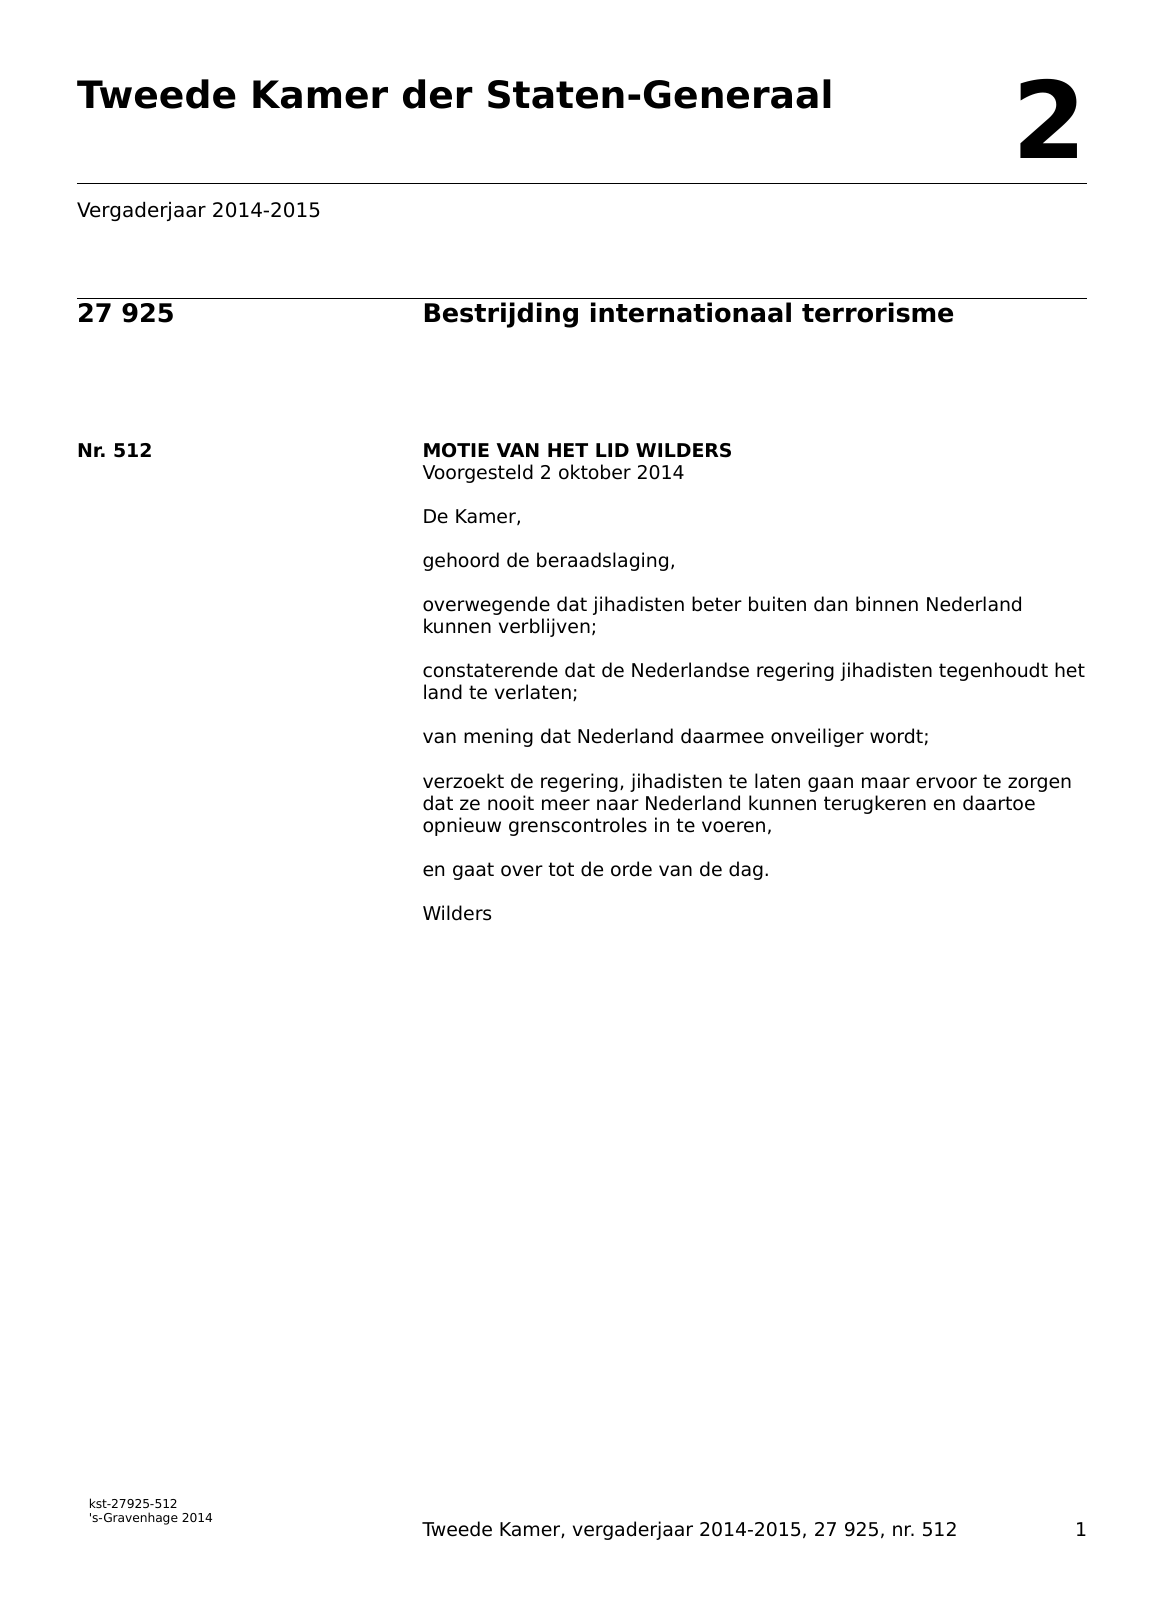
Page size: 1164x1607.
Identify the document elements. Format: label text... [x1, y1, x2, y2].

table_cell Vergaderjaar 2014-2015 [77, 184, 1087, 298]
text kst-27925-512 [88, 1497, 323, 1511]
text gehoord de beraadslaging, [422, 550, 1087, 572]
text constaterende dat de Nederlandse regering jihadisten tegenhoudt het land te verlaten; [422, 660, 1087, 704]
text van mening dat Nederland daarmee onveiliger wordt; [422, 726, 1087, 748]
subtitle 27 925 Bestrijding internationaal terrorisme [77, 299, 1087, 329]
text overwegende dat jihadisten beter buiten dan binnen Nederland kunnen verblijven; [422, 594, 1087, 638]
table_header Tweede Kamer der Staten-Generaal [77, 59, 886, 183]
text De Kamer, [422, 506, 1087, 528]
text Wilders [422, 903, 1087, 925]
subtitle Nr. 512 MOTIE VAN HET LID WILDERS [77, 440, 1087, 462]
text en gaat over tot de orde van de dag. [422, 859, 1087, 881]
text 's-Gravenhage 2014 [88, 1511, 323, 1525]
text verzoekt de regering, jihadisten te laten gaan maar ervoor te zorgen dat ze nooit meer naar Nederland kunnen terugkeren en daartoe opnieuw grenscontroles in te voeren, [422, 771, 1087, 837]
table_header 2 [886, 59, 1087, 183]
text Voorgesteld 2 oktober 2014 [422, 462, 1087, 484]
